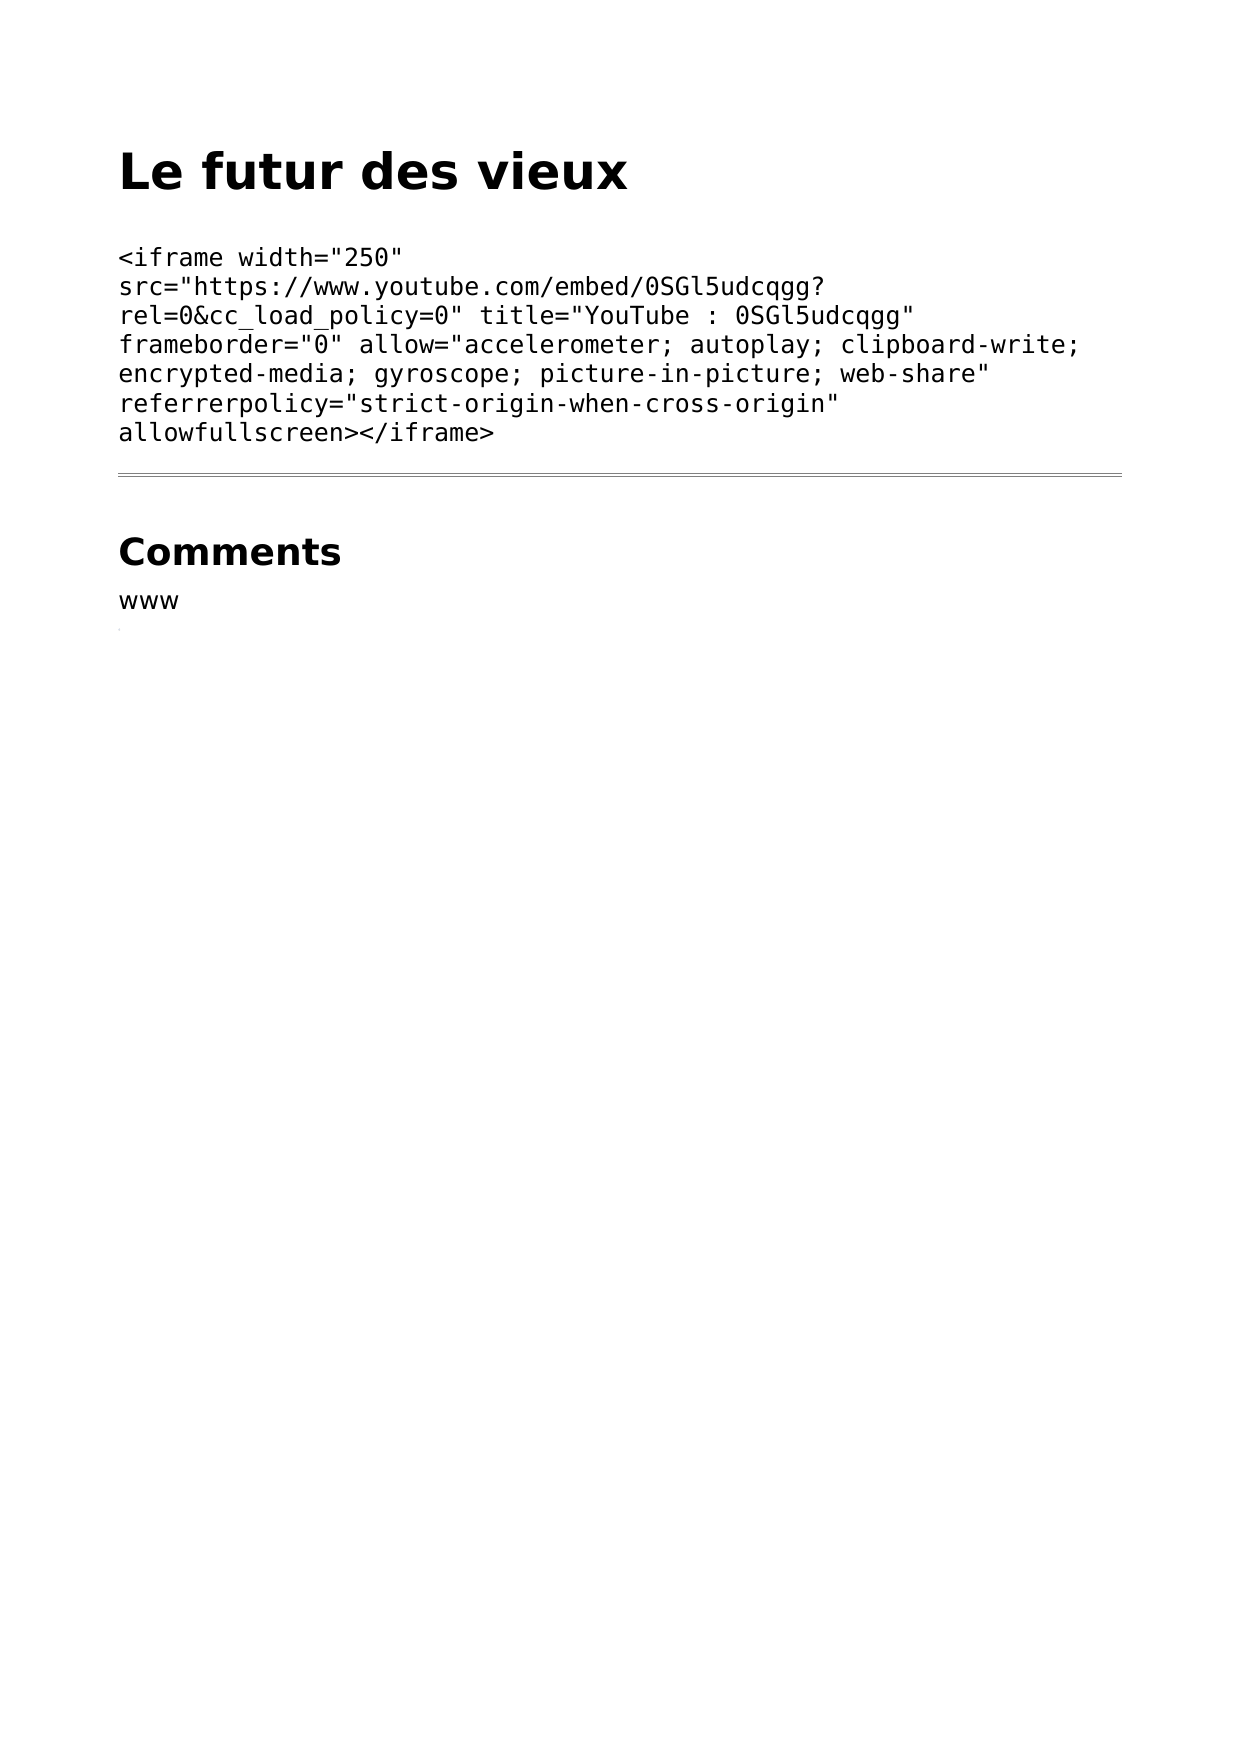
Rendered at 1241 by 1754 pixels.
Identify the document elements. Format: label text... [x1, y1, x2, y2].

subtitle Le futur des vieux [118, 143, 1122, 201]
subtitle Comments [118, 530, 1122, 574]
text www [118, 586, 1122, 616]
text <iframe width="250" src="https://www.youtube.com/embed/0SGl5udcqgg?rel=0&cc_load_policy=0" title="YouTube : 0SGl5udcqgg" frameborder="0" allow="accelerometer; autoplay; clipboard-write; encrypted-media; gyroscope; picture-in-picture; web-share" referrerpolicy="strict-origin-when-cross-origin" allowfullscreen></iframe> [118, 214, 1122, 447]
